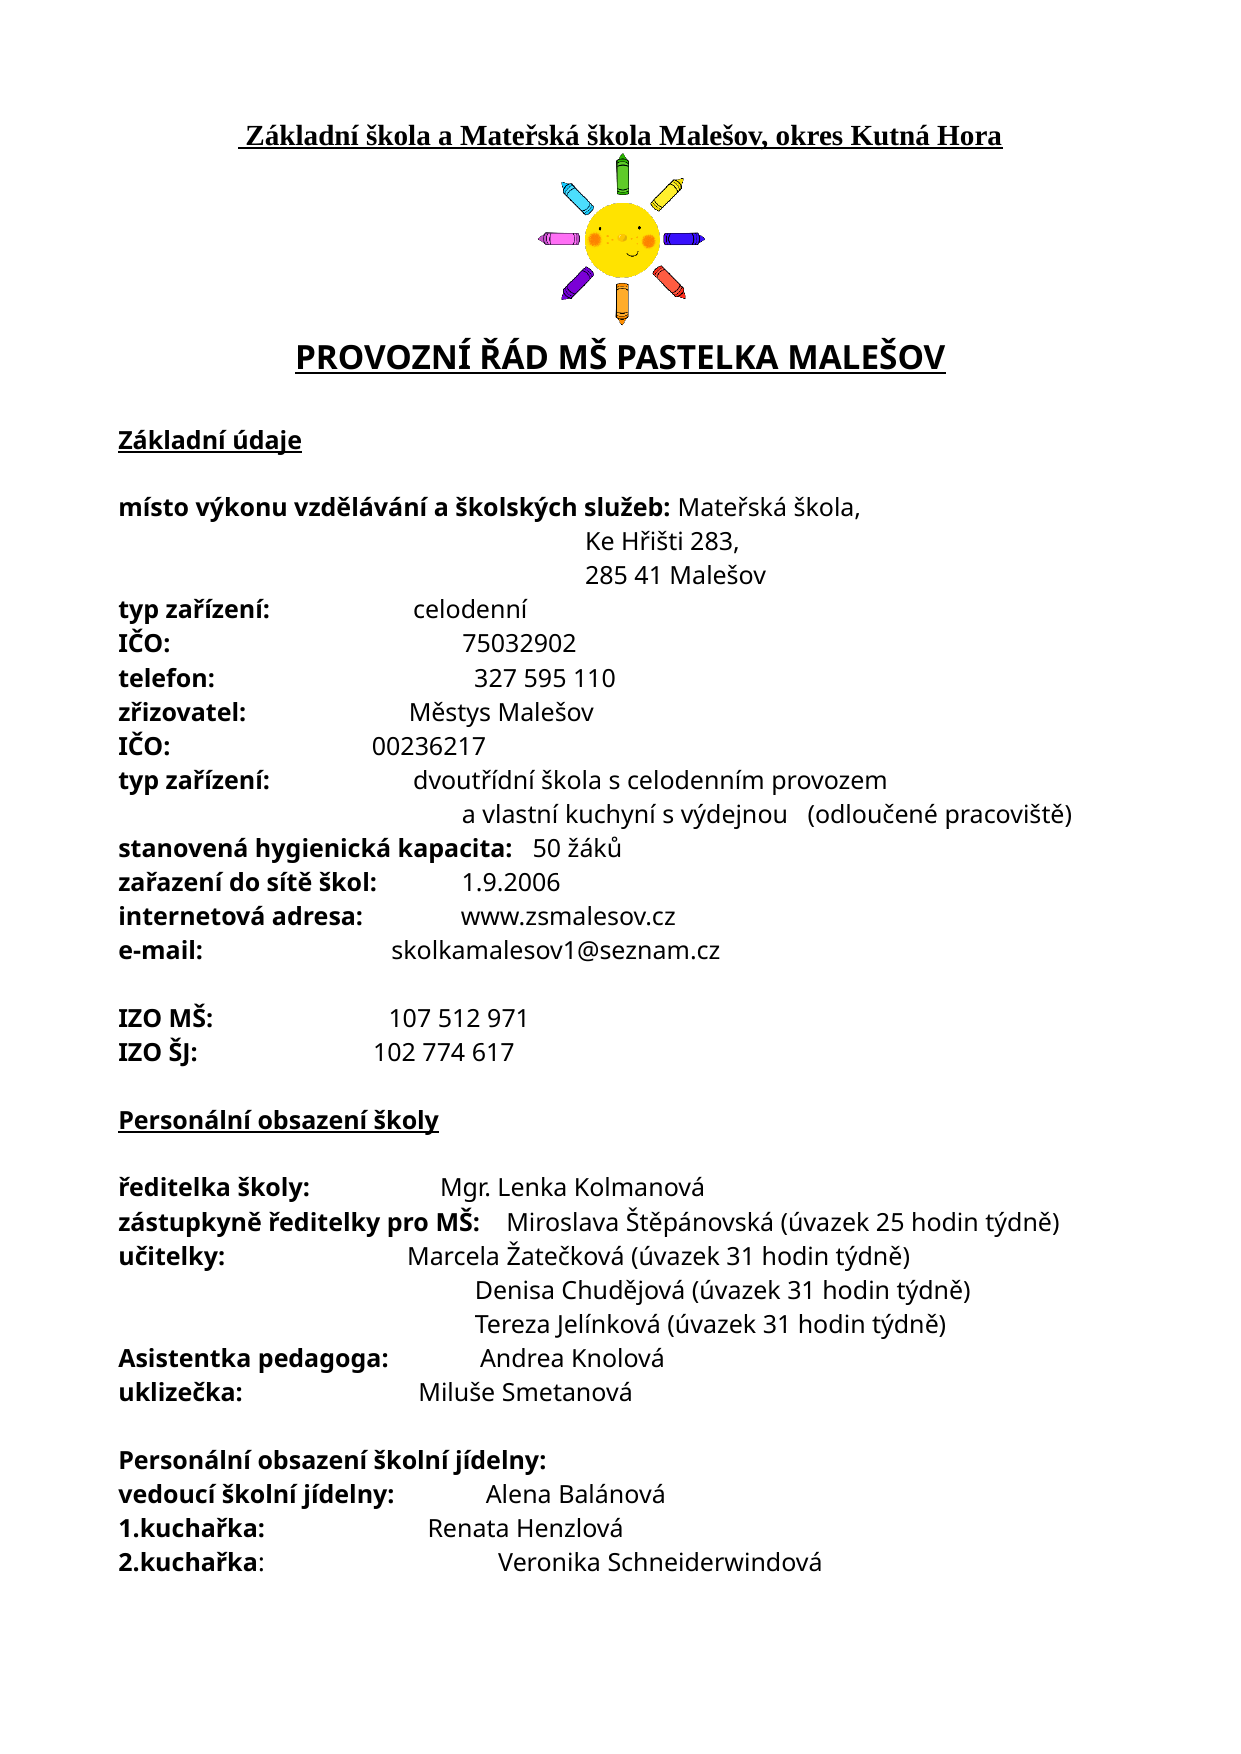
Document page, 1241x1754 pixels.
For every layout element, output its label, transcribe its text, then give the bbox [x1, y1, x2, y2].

text internetová adresa: www.zsmalesov.cz [118, 899, 1122, 933]
text vedoucí školní jídelny: Alena Balánová [118, 1477, 1122, 1511]
text Personální obsazení školní jídelny: [118, 1443, 1122, 1477]
text místo výkonu vzdělávání a školských služeb: Mateřská škola, [118, 490, 1122, 524]
text Asistentka pedagoga: Andrea Knolová [118, 1340, 1122, 1374]
text e-mail: skolkamalesov1@seznam.cz [118, 933, 1122, 967]
text Základní škola a Mateřská škola Malešov, okres Kutná Hora [118, 118, 1122, 152]
text IČO: 00236217 [118, 728, 1122, 762]
text IZO ŠJ: 102 774 617 [118, 1035, 1122, 1069]
text telefon: 327 595 110 [118, 660, 1122, 694]
text Tereza Jelínková (úvazek 31 hodin týdně) [118, 1306, 1122, 1340]
text typ zařízení: dvoutřídní škola s celodenním provozem [118, 762, 1122, 796]
text 1.kuchařka: Renata Henzlová [118, 1511, 1122, 1545]
text zařazení do sítě škol: 1.9.2006 [118, 864, 1122, 899]
text Denisa Chudějová (úvazek 31 hodin týdně) [118, 1272, 1122, 1306]
text PROVOZNÍ ŘÁD MŠ PASTELKA MALEŠOV [118, 334, 1122, 379]
text IZO MŠ: 107 512 971 [118, 1001, 1122, 1035]
text typ zařízení: celodenní [118, 592, 1122, 626]
text uklizečka: Miluše Smetanová [118, 1374, 1122, 1408]
text Základní údaje [118, 422, 1122, 456]
text ředitelka školy: Mgr. Lenka Kolmanová [118, 1170, 1122, 1204]
text učitelky: Marcela Žatečková (úvazek 31 hodin týdně) [118, 1238, 1122, 1272]
text 2.kuchařka: Veronika Schneiderwindová [118, 1545, 1122, 1579]
text Personální obsazení školy [118, 1102, 1122, 1137]
text stanovená hygienická kapacita: 50 žáků [118, 831, 1122, 864]
text IČO: 75032902 [118, 626, 1122, 660]
text zřizovatel: Městys Malešov [118, 694, 1122, 728]
text zástupkyně ředitelky pro MŠ: Miroslava Štěpánovská (úvazek 25 hodin týdně) [118, 1204, 1122, 1238]
text a vlastní kuchyní s výdejnou (odloučené pracoviště) [118, 796, 1122, 831]
text Ke Hřišti 283, [118, 524, 1122, 558]
text 285 41 Malešov [118, 558, 1122, 592]
